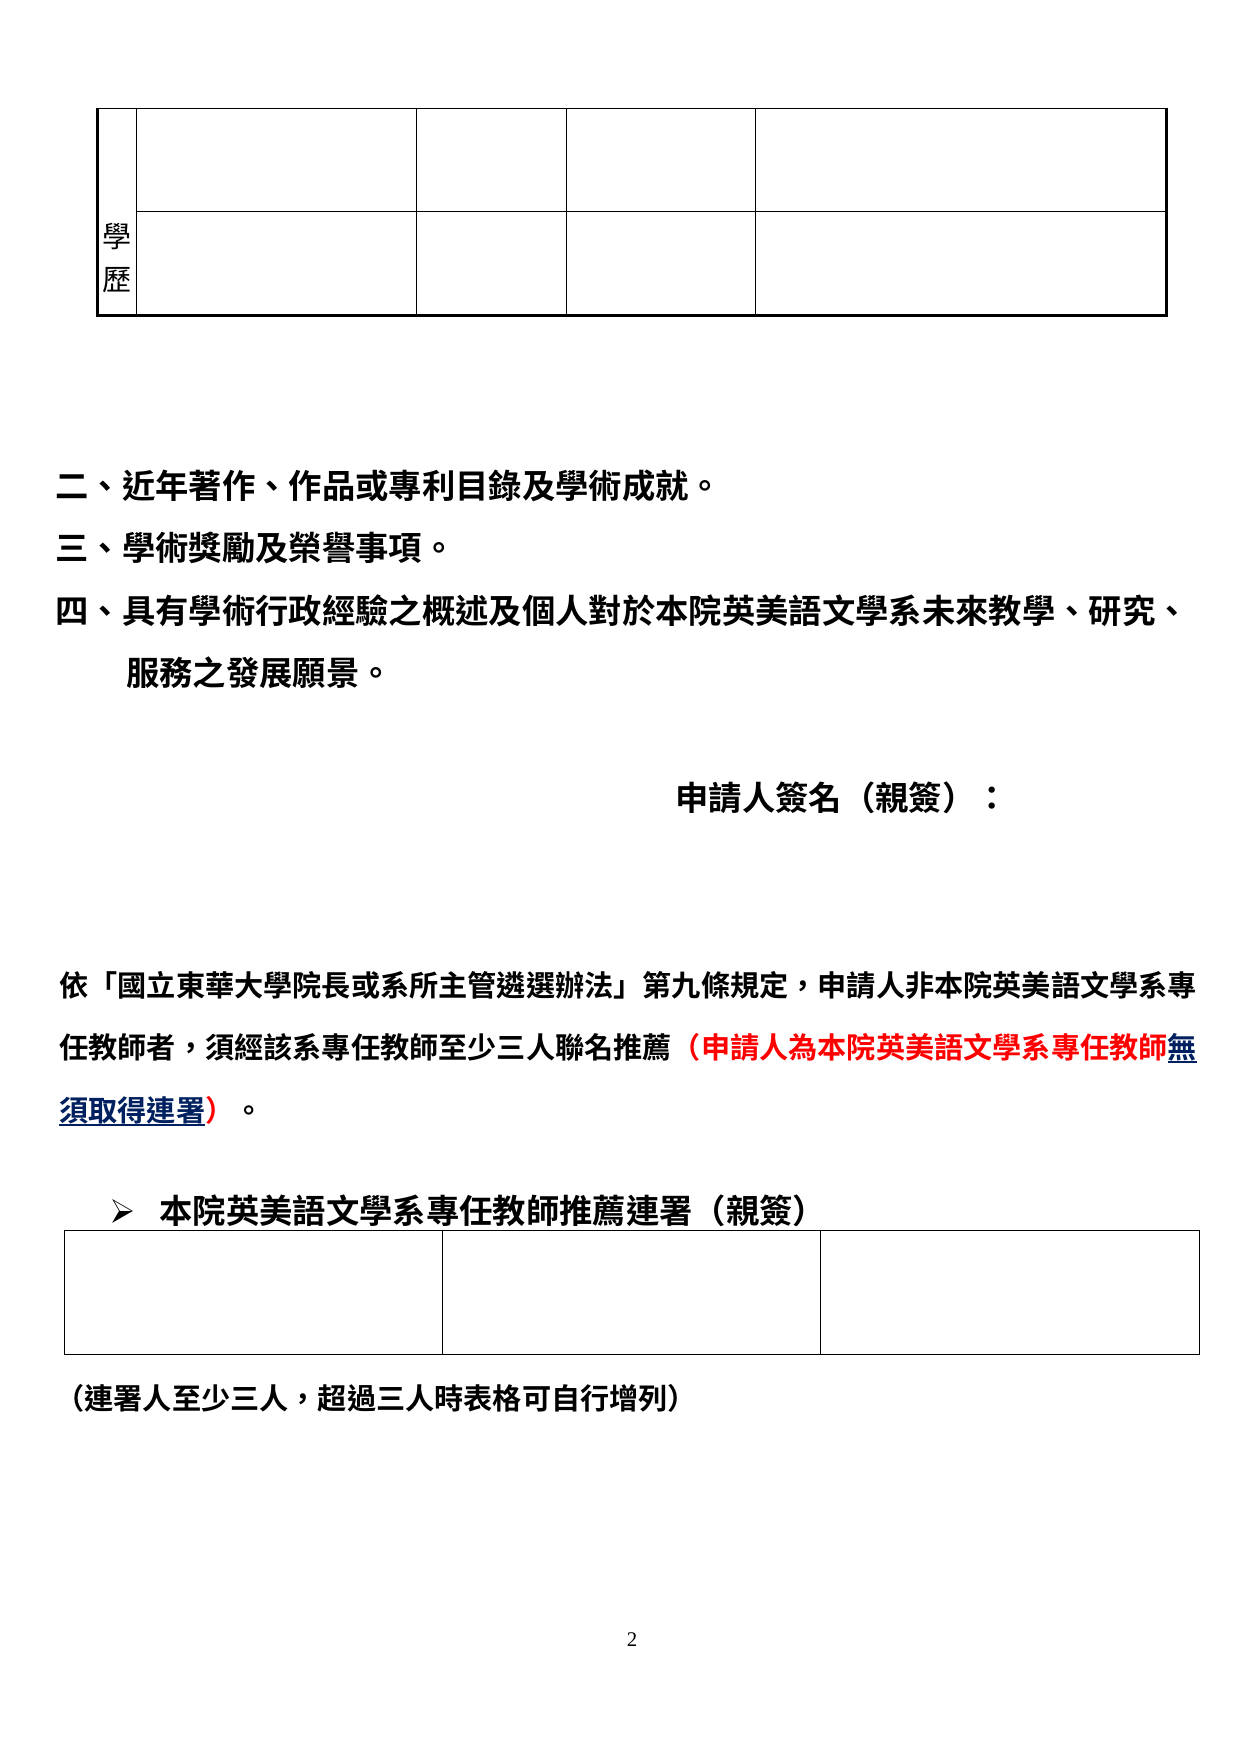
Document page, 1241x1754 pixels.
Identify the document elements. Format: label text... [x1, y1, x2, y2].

table_cell [756, 109, 1165, 211]
table_cell [137, 109, 416, 211]
table_cell [756, 212, 1165, 314]
table_cell [417, 212, 566, 314]
table_cell [567, 109, 755, 211]
text 四、具有學術行政經驗之概述及個人對於本院英美語文學系未來教學、研究、服務之發展願景。 [55, 567, 1205, 692]
table_header [65, 1231, 442, 1354]
list 本院英美語文學系專任教師推薦連署（親簽） [109, 1167, 1205, 1229]
table_header [821, 1231, 1199, 1354]
table_header 學歷 [99, 109, 136, 314]
text 申請人簽名（親簽）： [55, 754, 1205, 817]
text 二、近年著作、作品或專利目錄及學術成就。 [55, 442, 1205, 504]
text 依「國立東華大學院長或系所主管遴選辦法」第九條規定，申請人非本院英美語文學系專任教師者，須經該系專任教師至少三人聯名推薦（申請人為本院英美語文學系專任教師無須取得連署）。 [59, 942, 1205, 1129]
table_cell [417, 109, 566, 211]
table_cell [567, 212, 755, 314]
text （連署人至少三人，超過三人時表格可自行增列） [55, 1355, 1205, 1417]
table_header [443, 1231, 820, 1354]
text 三、學術獎勵及榮譽事項。 [55, 504, 1205, 567]
table_cell [137, 212, 416, 314]
